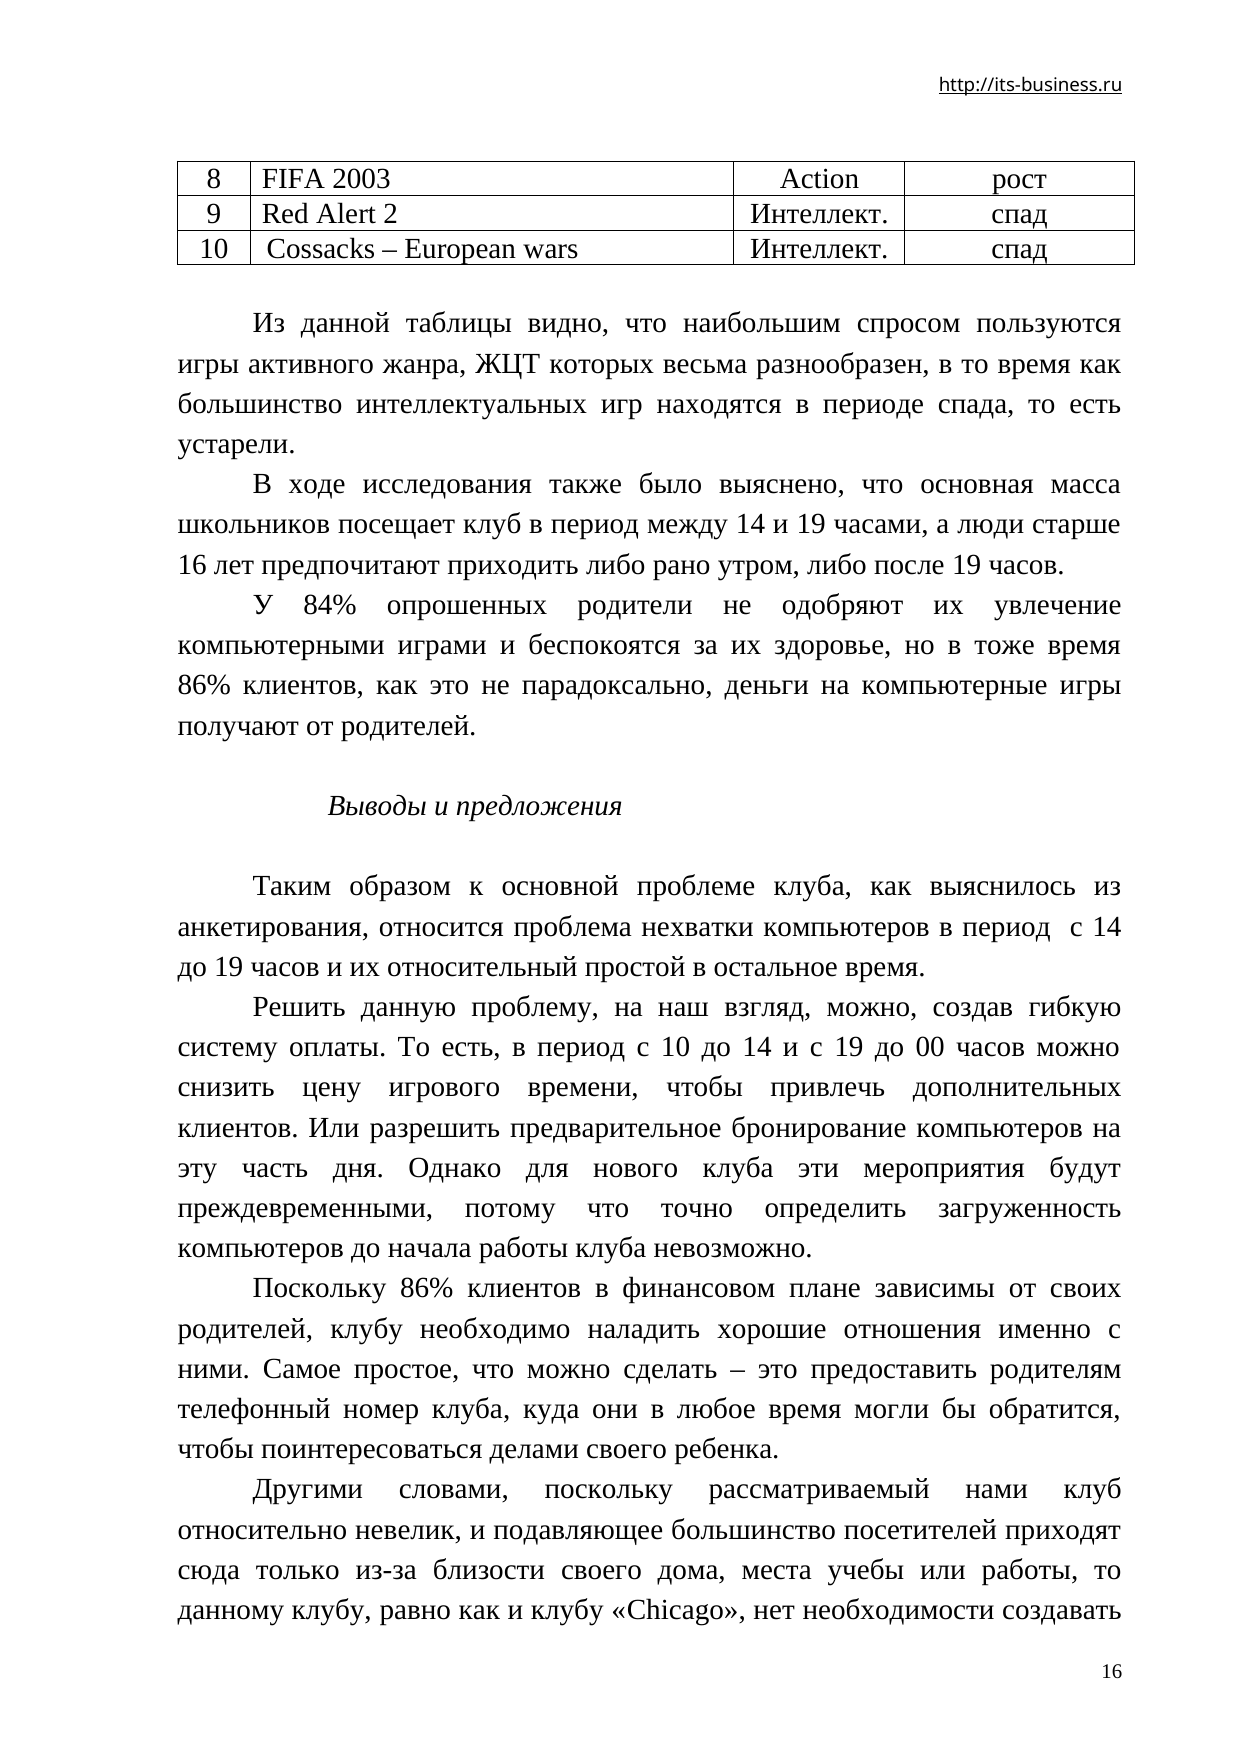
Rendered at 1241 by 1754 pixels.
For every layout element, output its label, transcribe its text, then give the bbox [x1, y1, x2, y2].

text В ходе исследования также было выяснено, что основная масса школьников посещает клуб в период между 14 и 19 часами, а люди старше 16 лет предпочитают приходить либо рано утром, либо после 19 часов. [177, 466, 1122, 580]
table_cell 10 [178, 231, 250, 264]
text У 84% опрошенных родители не одобряют их увлечение компьютерными играми и беспокоятся за их здоровье, но в тоже время 86% клиентов, как это не парадоксально, деньги на компьютерные игры получают от родителей. [177, 587, 1122, 741]
table_cell спад [905, 196, 1134, 230]
table_cell Cossacks – European wars [251, 231, 733, 264]
table_cell Интеллект. [734, 196, 904, 230]
table_header FIFA 2003 [251, 162, 733, 195]
table_cell Red Alert 2 [251, 196, 733, 230]
table_cell Интеллект. [734, 231, 904, 264]
text Из данной таблицы видно, что наибольшим спросом пользуются игры активного жанра, ЖЦТ которых весьма разнообразен, в то время как большинство интеллектуальных игр находятся в периоде спада, то есть устарели. [177, 306, 1122, 460]
text Другими словами, поскольку рассматриваемый нами клуб относительно невелик, и подавляющее большинство посетителей приходят сюда только из-за близости своего дома, места учебы или работы, то данному клубу, равно как и клубу «Chicago», нет необходимости создавать [177, 1472, 1122, 1626]
text Таким образом к основной проблеме клуба, как выяснилось из анкетирования, относится проблема нехватки компьютеров в период с 14 до 19 часов и их относительный простой в остальное время. [177, 868, 1122, 982]
text Выводы и предложения [252, 788, 1122, 822]
table_header 8 [178, 162, 250, 195]
table_header рост [905, 162, 1134, 195]
table_cell спад [905, 231, 1134, 264]
table_header Action [734, 162, 904, 195]
text Решить данную проблему, на наш взгляд, можно, создав гибкую систему оплаты. То есть, в период с 10 до 14 и с 19 до 00 часов можно снизить цену игрового времени, чтобы привлечь дополнительных клиентов. Или разрешить предварительное бронирование компьютеров на эту часть дня. Однако для нового клуба эти мероприятия будут преждевременными, потому что точно определить загруженность компьютеров до начала работы клуба невозможно. [177, 989, 1122, 1264]
table_cell 9 [178, 196, 250, 230]
text Поскольку 86% клиентов в финансовом плане зависимы от своих родителей, клубу необходимо наладить хорошие отношения именно с ними. Самое простое, что можно сделать – это предоставить родителям телефонный номер клуба, куда они в любое время могли бы обратится, чтобы поинтересоваться делами своего ребенка. [177, 1271, 1122, 1465]
